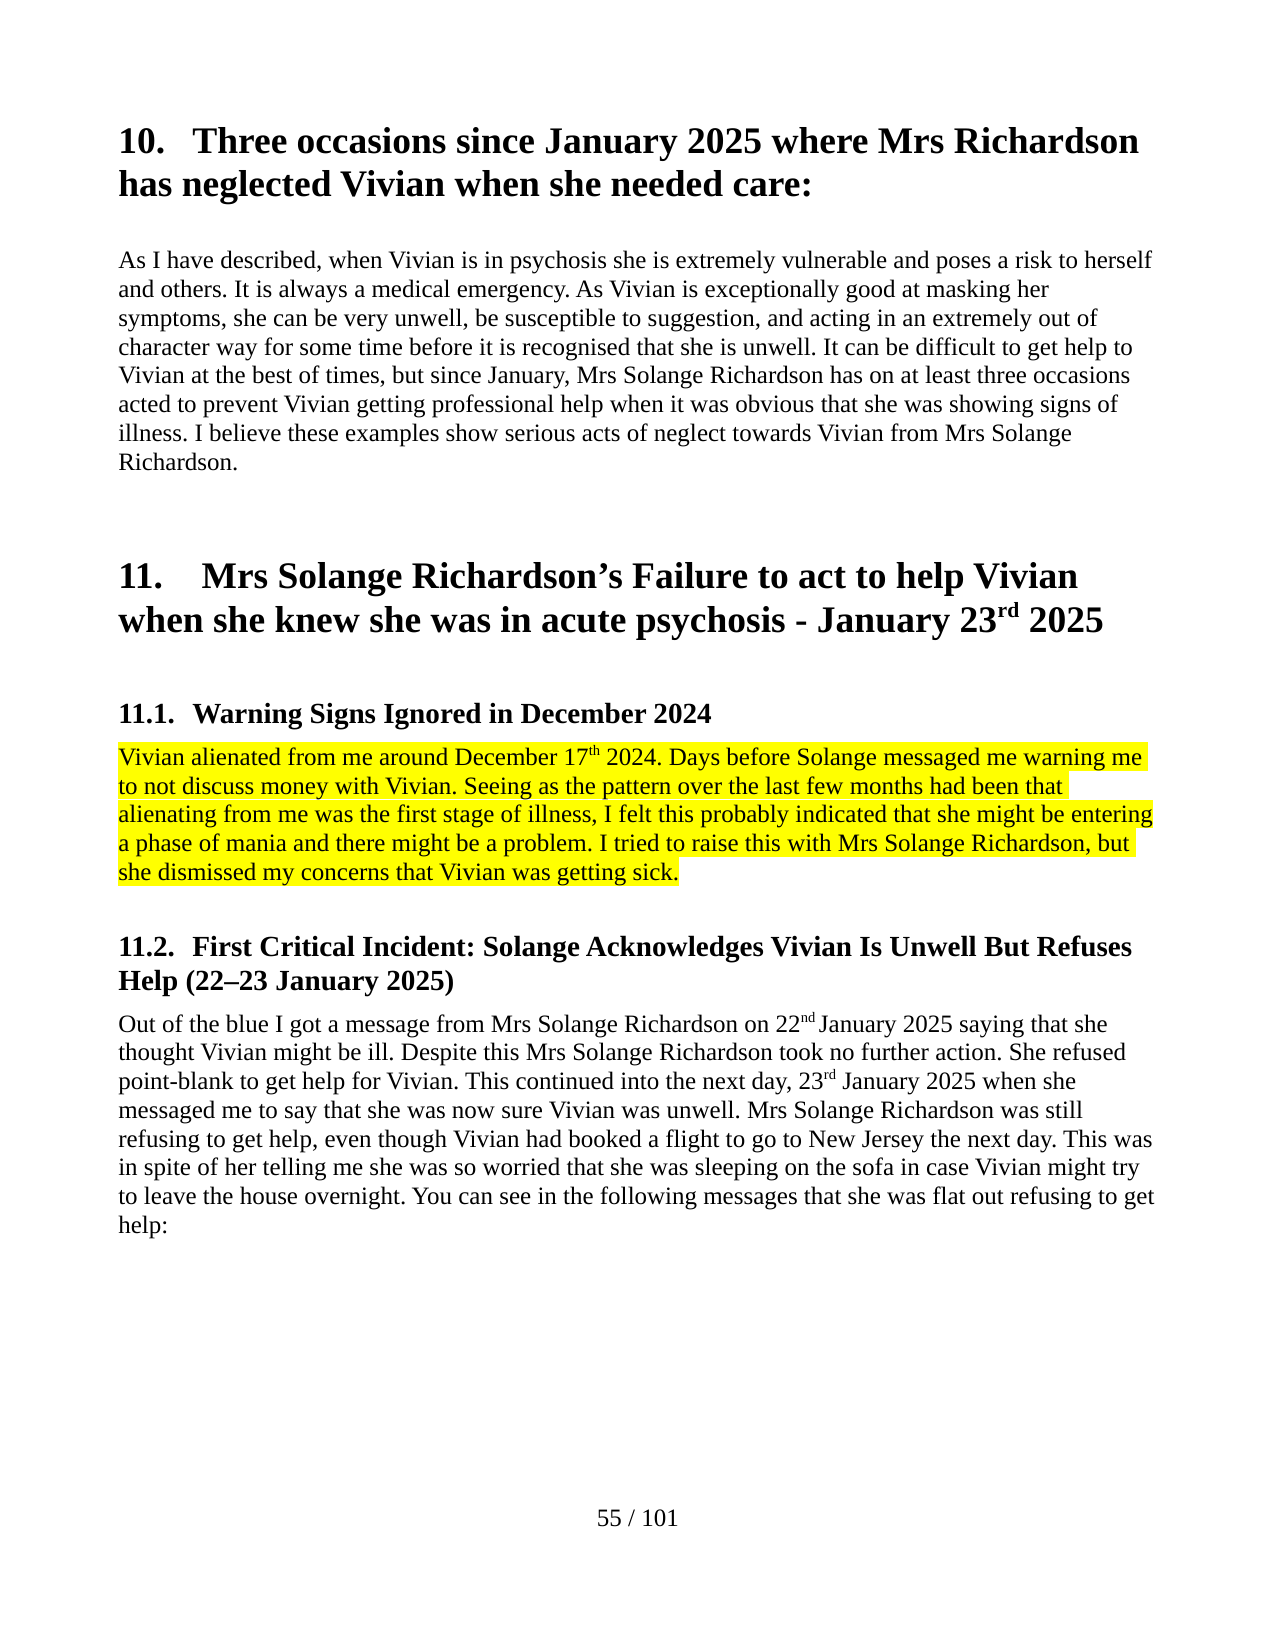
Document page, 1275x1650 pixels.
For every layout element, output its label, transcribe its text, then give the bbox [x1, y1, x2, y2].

subtitle Three occasions since January 2025 where Mrs Richardson has neglected Vivian when she needed care: [118, 118, 1157, 204]
text Vivian alienated from me around December 17th 2024. Days before Solange messaged me warning me to not discuss money with Vivian. Seeing as the pattern over the last few months had been that alienating from me was the first stage of illness, I felt this probably indicated that she might be entering a phase of mania and there might be a problem. I tried to raise this with Mrs Solange Richardson, but she dismissed my concerns that Vivian was getting sick. [118, 742, 1157, 886]
text As I have described, when Vivian is in psychosis she is extremely vulnerable and poses a risk to herself and others. It is always a medical emergency. As Vivian is exceptionally good at masking her symptoms, she can be very unwell, be susceptible to suggestion, and acting in an extremely out of character way for some time before it is recognised that she is unwell. It can be difficult to get help to Vivian at the best of times, but since January, Mrs Solange Richardson has on at least three occasions acted to prevent Vivian getting professional help when it was obvious that she was showing signs of illness. I believe these examples show serious acts of neglect towards Vivian from Mrs Solange Richardson. [118, 246, 1157, 476]
text Out of the blue I got a message from Mrs Solange Richardson on 22nd January 2025 saying that she thought Vivian might be ill. Despite this Mrs Solange Richardson took no further action. She refused point-blank to get help for Vivian. This continued into the next day, 23rd January 2025 when she messaged me to say that she was now sure Vivian was unwell. Mrs Solange Richardson was still refusing to get help, even though Vivian had booked a flight to go to New Jersey the next day. This was in spite of her telling me she was so worried that she was sleeping on the sofa in case Vivian might try to leave the house overnight. You can see in the following messages that she was flat out refusing to get help: [118, 1009, 1157, 1239]
subtitle Mrs Solange Richardson’s Failure to act to help Vivian when she knew she was in acute psychosis - January 23rd 2025 [118, 554, 1157, 640]
subtitle First Critical Incident: Solange Acknowledges Vivian Is Unwell But Refuses Help (22–23 January 2025) [118, 929, 1157, 996]
subtitle Warning Signs Ignored in December 2024 [118, 696, 1157, 729]
